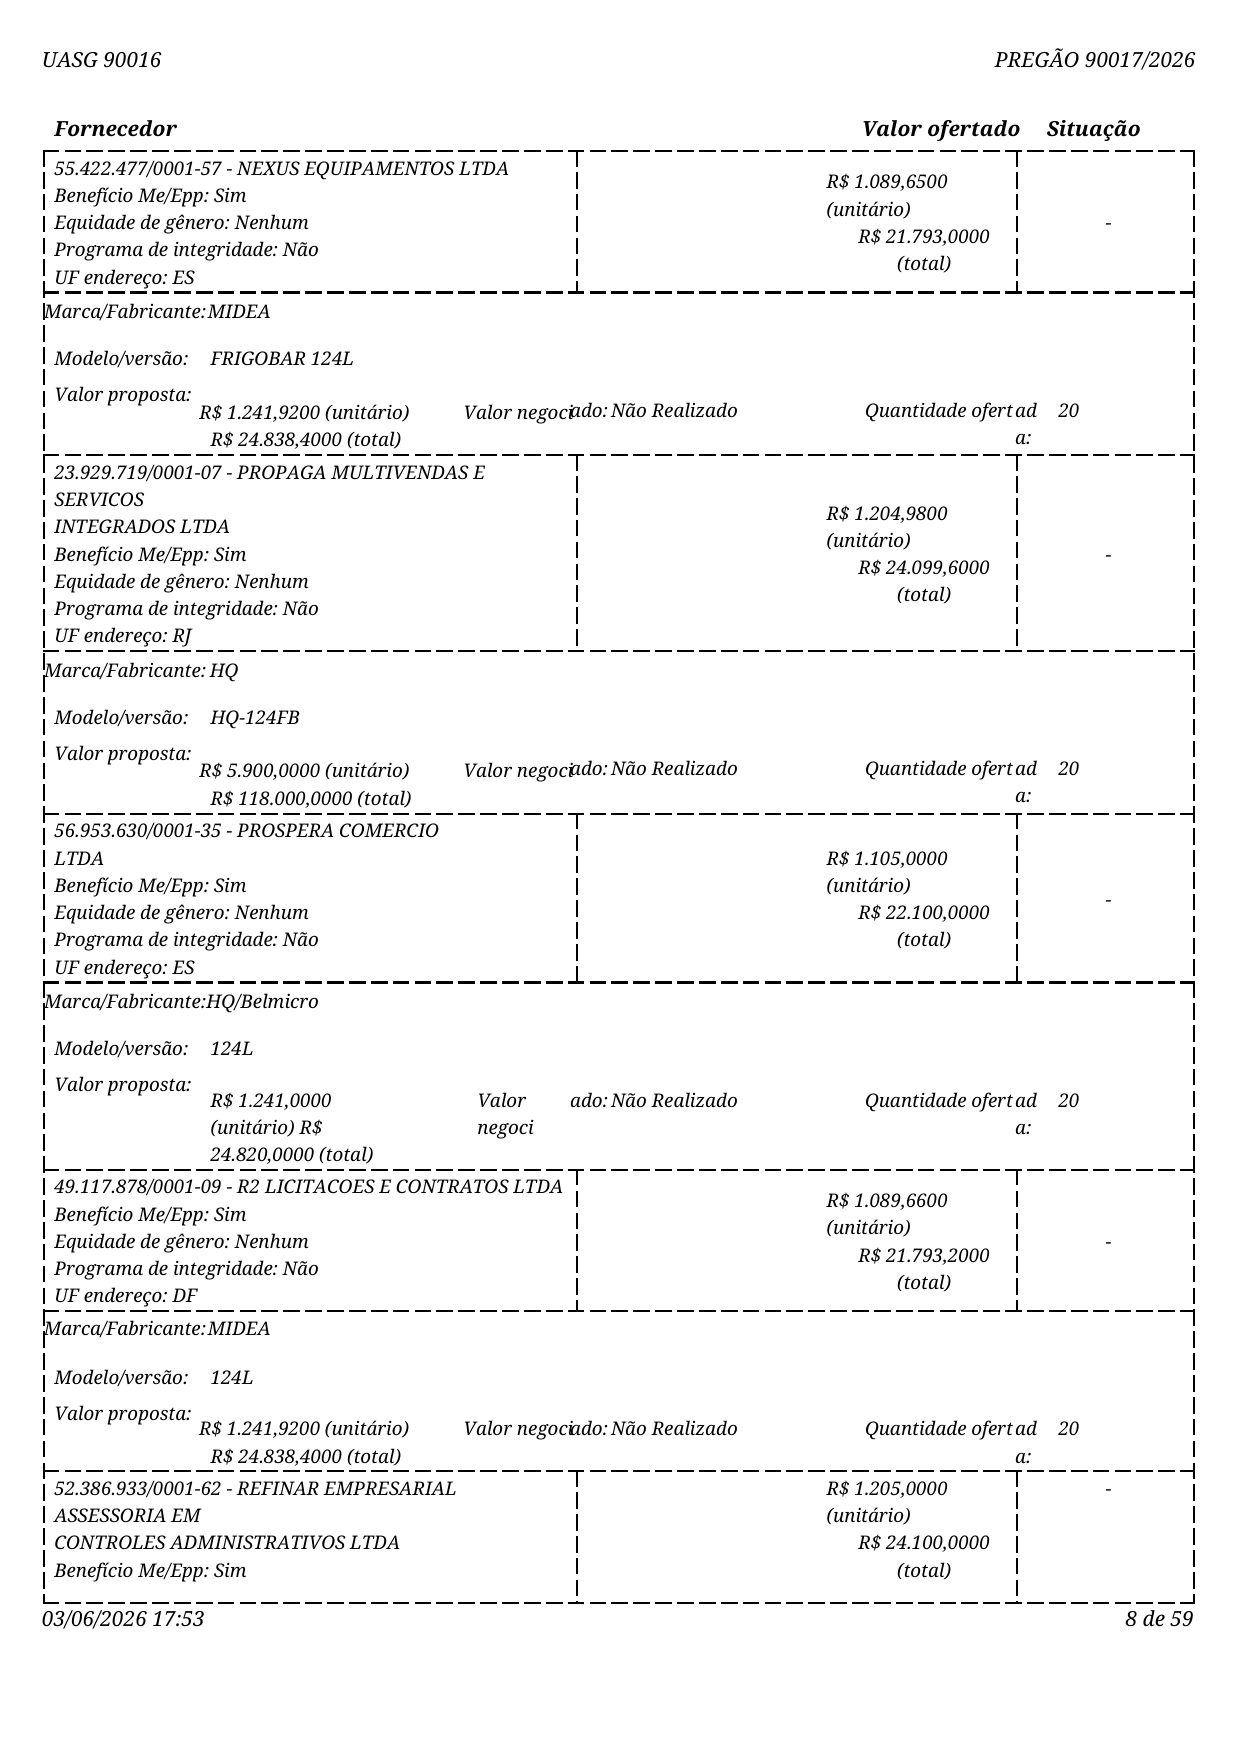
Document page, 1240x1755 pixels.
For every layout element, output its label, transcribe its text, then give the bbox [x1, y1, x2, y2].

table_cell 56.953.630/0001-35 - PROSPERA COMERCIO LTDA Benefício Me/Epp: Sim Equidade de gênero: Nenhum Programa de integridade: Não UF endereço: ES [44, 813, 477, 981]
table_cell R$ 1.205,0000 (unitário) R$ 24.100,0000 (total) [826, 1470, 1017, 1602]
table_cell 20 [1048, 751, 1101, 813]
table_cell Valor negoci [477, 1082, 577, 1169]
table_cell [1101, 1361, 1194, 1411]
table_cell R$ 1.241,9200 (unitário) Valor negoci R$ 24.838,4000 (total) [199, 1411, 577, 1470]
table_cell Modelo/versão: Valor proposta: [44, 1033, 199, 1169]
table_cell [1017, 701, 1101, 751]
table_cell [1017, 1169, 1101, 1310]
table_cell R$ 1.089,6600 (unitário) R$ 21.793,2000 (total) [826, 1169, 1017, 1310]
table_cell [1017, 454, 1101, 650]
table_cell [477, 981, 577, 1033]
table_cell [1101, 1082, 1194, 1169]
table_cell Quantidade ofert [826, 392, 1017, 454]
table_cell [577, 1033, 826, 1082]
table_cell Marca/Fabricante: MIDEA [44, 1310, 577, 1361]
table_cell - [1101, 150, 1194, 291]
table_cell [1101, 291, 1194, 343]
table_cell [826, 650, 1017, 701]
table_cell 55.422.477/0001-57 - NEXUS EQUIPAMENTOS LTDA Benefício Me/Epp: Sim Equidade de gênero: Nenhum Programa de integridade: Não UF endereço: ES [44, 150, 577, 291]
table_cell ada: [1017, 1082, 1048, 1169]
table_cell [1017, 1470, 1101, 1602]
table_cell [577, 1310, 826, 1361]
table_cell [1017, 150, 1101, 291]
table_cell - [1101, 1169, 1194, 1310]
table_cell Modelo/versão: Valor proposta: [44, 343, 199, 454]
table_cell R$ 1.105,0000 (unitário) R$ 22.100,0000 (total) [826, 813, 1017, 981]
table_cell [1017, 1361, 1101, 1411]
table_cell ado: Não Realizado [577, 751, 826, 813]
table_cell R$ 1.204,9800 (unitário) R$ 24.099,6000 (total) [826, 454, 1017, 650]
table_cell [577, 813, 826, 981]
table_cell [1017, 1310, 1101, 1361]
table_cell [1017, 1033, 1101, 1082]
table_cell ada: [1017, 392, 1048, 454]
table_cell 20 [1048, 1411, 1101, 1470]
table_cell 20 [1048, 1082, 1101, 1169]
table_cell [1017, 343, 1101, 392]
table_cell [826, 981, 1017, 1033]
table_cell FRIGOBAR 124L [199, 343, 577, 392]
table_cell [826, 1033, 1017, 1082]
table_cell Quantidade ofert [826, 1411, 1017, 1470]
table_cell R$ 1.241,9200 (unitário) Valor negoci R$ 24.838,4000 (total) [199, 392, 577, 454]
table_cell [1101, 1411, 1194, 1470]
table_cell [577, 650, 826, 701]
table_cell 23.929.719/0001-07 - PROPAGA MULTIVENDAS E SERVICOS INTEGRADOS LTDA Benefício Me/Epp: Sim Equidade de gênero: Nenhum Programa de integridade: Não UF endereço: RJ [44, 454, 577, 650]
table_cell 124L [199, 1033, 477, 1082]
table_cell [577, 454, 826, 650]
table_cell [1017, 650, 1101, 701]
table_cell R$ 1.241,0000 (unitário) R$ 24.820,0000 (total) [199, 1082, 477, 1169]
table_cell Modelo/versão: Valor proposta: [44, 701, 199, 813]
table_cell [826, 1310, 1017, 1361]
table_cell 49.117.878/0001-09 - R2 LICITACOES E CONTRATOS LTDA Benefício Me/Epp: Sim Equidade de gênero: Nenhum Programa de integridade: Não UF endereço: DF [44, 1169, 577, 1310]
table_cell [1101, 650, 1194, 701]
table_cell ada: [1017, 751, 1048, 813]
table_cell [1101, 751, 1194, 813]
table_cell [577, 1361, 826, 1411]
table_cell Modelo/versão: Valor proposta: [44, 1361, 199, 1470]
table_cell [477, 1033, 577, 1082]
table_cell Quantidade ofert [826, 1082, 1017, 1169]
table_cell [577, 701, 826, 751]
table_cell ado: Não Realizado [577, 392, 826, 454]
table_cell [577, 981, 826, 1033]
table_cell 52.386.933/0001-62 - REFINAR EMPRESARIAL ASSESSORIA EM CONTROLES ADMINISTRATIVOS LTDA Benefício Me/Epp: Sim [44, 1470, 577, 1602]
table_cell [1101, 343, 1194, 392]
table_cell [577, 1169, 826, 1310]
table_cell Marca/Fabricante: HQ [44, 650, 577, 701]
table_cell [577, 291, 826, 343]
table_cell [1101, 701, 1194, 751]
table_cell - [1101, 813, 1194, 981]
table_cell [826, 343, 1017, 392]
table_cell [1017, 813, 1101, 981]
table_cell [826, 1361, 1017, 1411]
table_cell [477, 813, 577, 981]
table_cell [1017, 981, 1101, 1033]
table_cell HQ-124FB [199, 701, 577, 751]
table_cell [826, 291, 1017, 343]
table_cell Marca/Fabricante: MIDEA [44, 291, 577, 343]
table_cell R$ 1.089,6500 (unitário) R$ 21.793,0000 (total) [826, 150, 1017, 291]
table_cell [577, 150, 826, 291]
table_cell ada: [1017, 1411, 1048, 1470]
table_cell Quantidade ofert [826, 751, 1017, 813]
table_cell 20 [1048, 392, 1101, 454]
table_cell ado: Não Realizado [577, 1411, 826, 1470]
table_cell 124L [199, 1361, 577, 1411]
table_cell [577, 343, 826, 392]
table_cell ado: Não Realizado [577, 1082, 826, 1169]
table_cell [1101, 1310, 1194, 1361]
table_cell R$ 5.900,0000 (unitário) Valor negoci R$ 118.000,0000 (total) [199, 751, 577, 813]
table_cell [1101, 981, 1194, 1033]
table_cell [1017, 291, 1101, 343]
table_cell - [1101, 454, 1194, 650]
table_cell [1101, 1033, 1194, 1082]
table_cell - [1101, 1470, 1194, 1602]
table_cell Marca/Fabricante: HQ/Belmicro [44, 981, 477, 1033]
table_cell [1101, 392, 1194, 454]
table_cell [826, 701, 1017, 751]
table_cell [577, 1470, 826, 1602]
